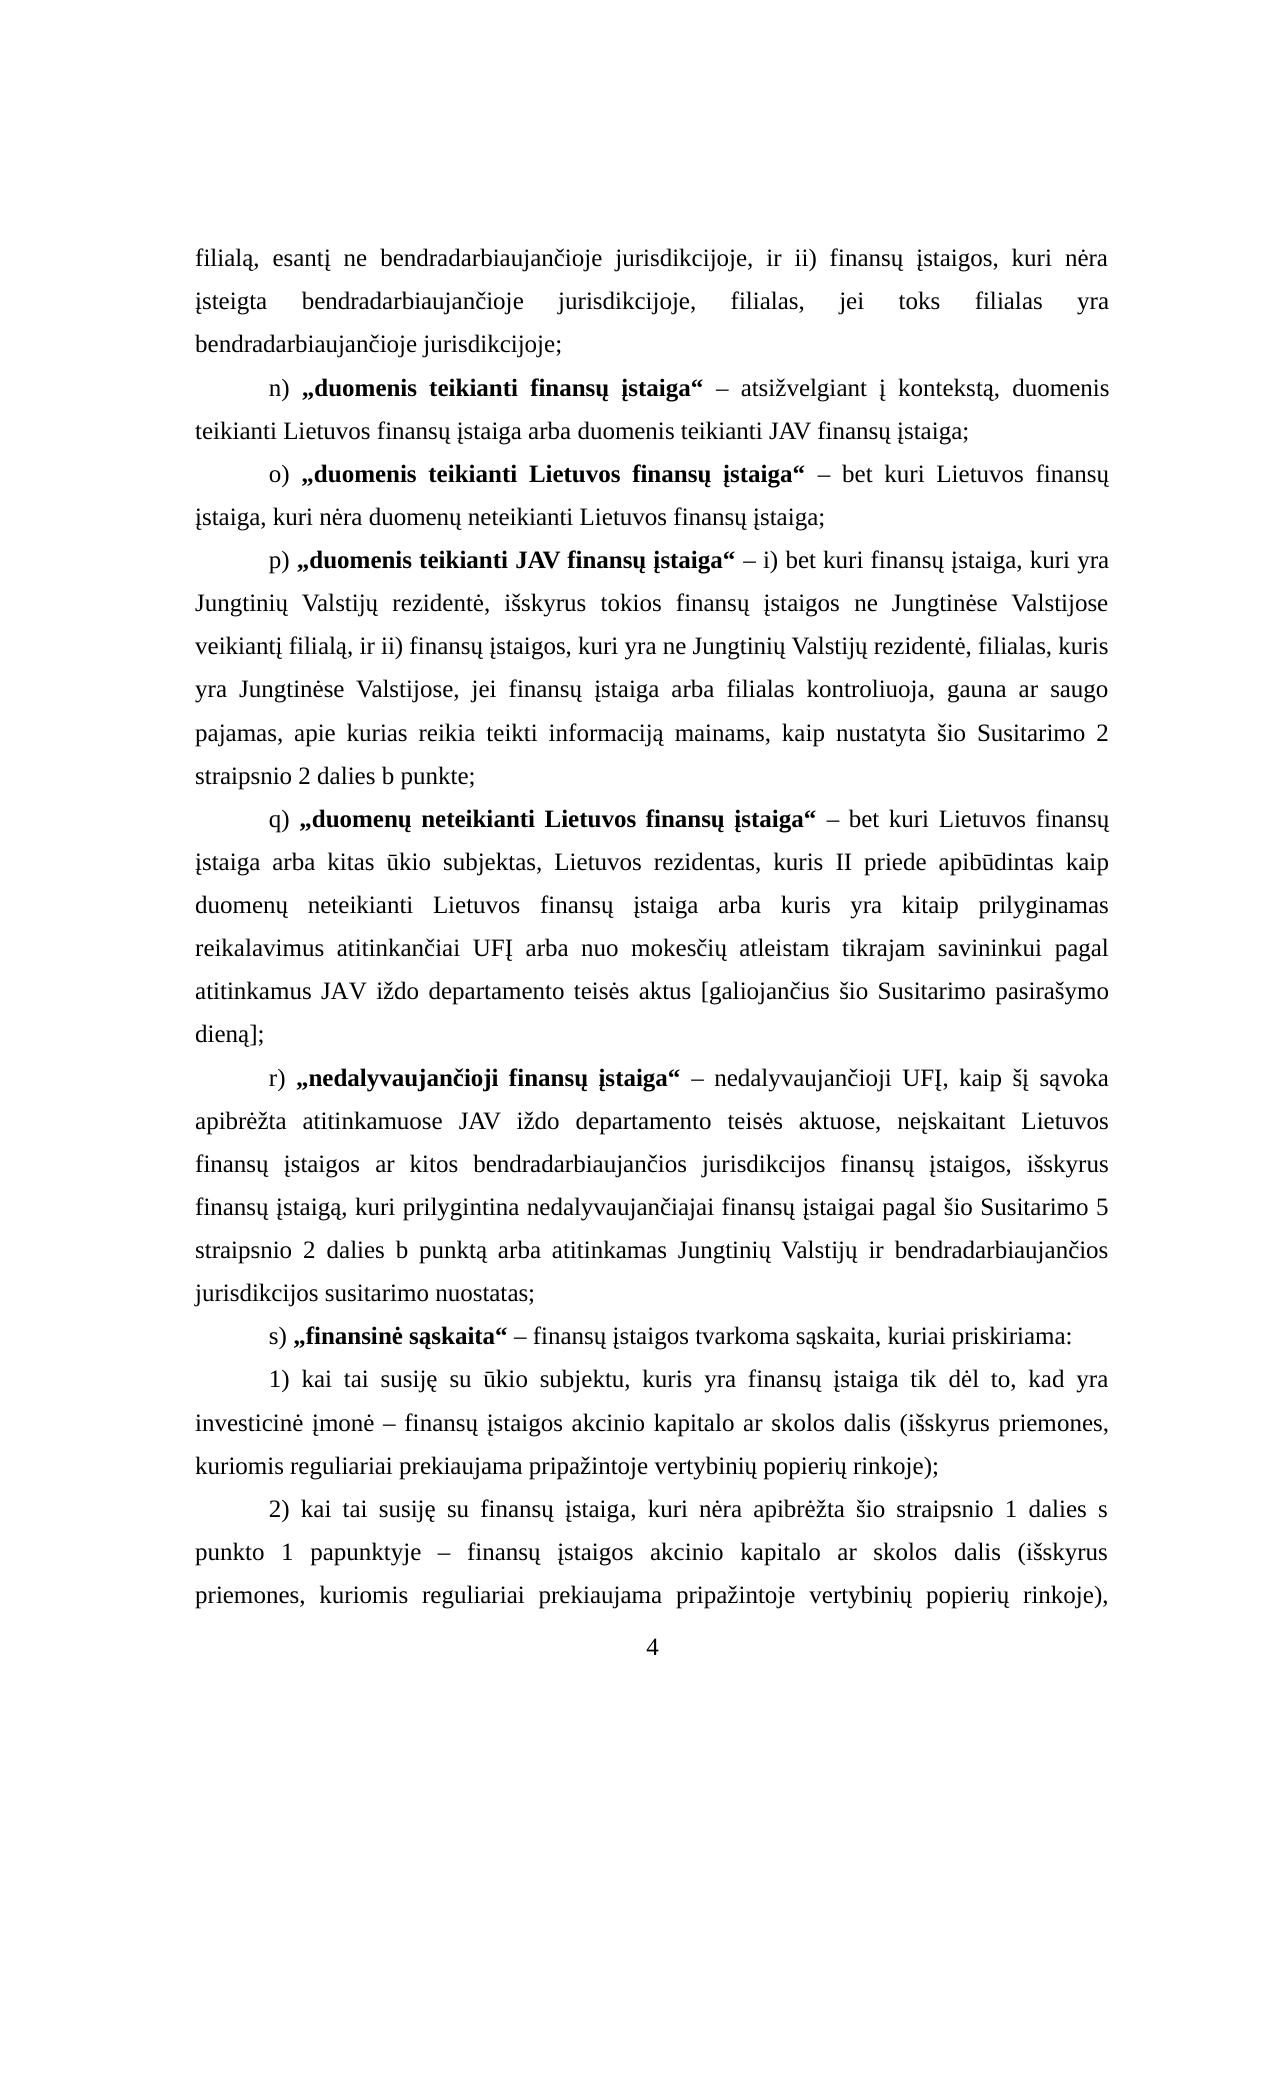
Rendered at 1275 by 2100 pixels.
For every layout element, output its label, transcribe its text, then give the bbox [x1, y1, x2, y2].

text p) „duomenis teikianti JAV finansų įstaiga“ – i) bet kuri finansų įstaiga, kuri yra Jungtinių Valstijų rezidentė, išskyrus tokios finansų įstaigos ne Jungtinėse Valstijose veikiantį filialą, ir ii) finansų įstaigos, kuri yra ne Jungtinių Valstijų rezidentė, filialas, kuris yra Jungtinėse Valstijose, jei finansų įstaiga arba filialas kontroliuoja, gauna ar saugo pajamas, apie kurias reikia teikti informaciją mainams, kaip nustatyta šio Susitarimo 2 straipsnio 2 dalies b punkte; [195, 545, 1109, 789]
text 1) kai tai susiję su ūkio subjektu, kuris yra finansų įstaiga tik dėl to, kad yra investicinė įmonė – finansų įstaigos akcinio kapitalo ar skolos dalis (išskyrus priemones, kuriomis reguliariai prekiaujama pripažintoje vertybinių popierių rinkoje); [195, 1364, 1109, 1479]
text 2) kai tai susiję su finansų įstaiga, kuri nėra apibrėžta šio straipsnio 1 dalies s punkto 1 papunktyje – finansų įstaigos akcinio kapitalo ar skolos dalis (išskyrus priemones, kuriomis reguliariai prekiaujama pripažintoje vertybinių popierių rinkoje), [195, 1494, 1109, 1609]
text filialą, esantį ne bendradarbiaujančioje jurisdikcijoje, ir ii) finansų įstaigos, kuri nėra įsteigta bendradarbiaujančioje jurisdikcijoje, filialas, jei toks filialas yra bendradarbiaujančioje jurisdikcijoje; [195, 243, 1109, 358]
text n) „duomenis teikianti finansų įstaiga“ – atsižvelgiant į kontekstą, duomenis teikianti Lietuvos finansų įstaiga arba duomenis teikianti JAV finansų įstaiga; [195, 373, 1109, 444]
text q) „duomenų neteikianti Lietuvos finansų įstaiga“ – bet kuri Lietuvos finansų įstaiga arba kitas ūkio subjektas, Lietuvos rezidentas, kuris II priede apibūdintas kaip duomenų neteikianti Lietuvos finansų įstaiga arba kuris yra kitaip prilyginamas reikalavimus atitinkančiai UFĮ arba nuo mokesčių atleistam tikrajam savininkui pagal atitinkamus JAV iždo departamento teisės aktus [galiojančius šio Susitarimo pasirašymo dieną]; [195, 804, 1109, 1048]
text s) „finansinė sąskaita“ – finansų įstaigos tvarkoma sąskaita, kuriai priskiriama: [195, 1321, 1109, 1350]
text r) „nedalyvaujančioji finansų įstaiga“ – nedalyvaujančioji UFĮ, kaip šį sąvoka apibrėžta atitinkamuose JAV iždo departamento teisės aktuose, neįskaitant Lietuvos finansų įstaigos ar kitos bendradarbiaujančios jurisdikcijos finansų įstaigos, išskyrus finansų įstaigą, kuri prilygintina nedalyvaujančiajai finansų įstaigai pagal šio Susitarimo 5 straipsnio 2 dalies b punktą arba atitinkamas Jungtinių Valstijų ir bendradarbiaujančios jurisdikcijos susitarimo nuostatas; [195, 1063, 1109, 1307]
text o) „duomenis teikianti Lietuvos finansų įstaiga“ – bet kuri Lietuvos finansų įstaiga, kuri nėra duomenų neteikianti Lietuvos finansų įstaiga; [195, 459, 1109, 531]
